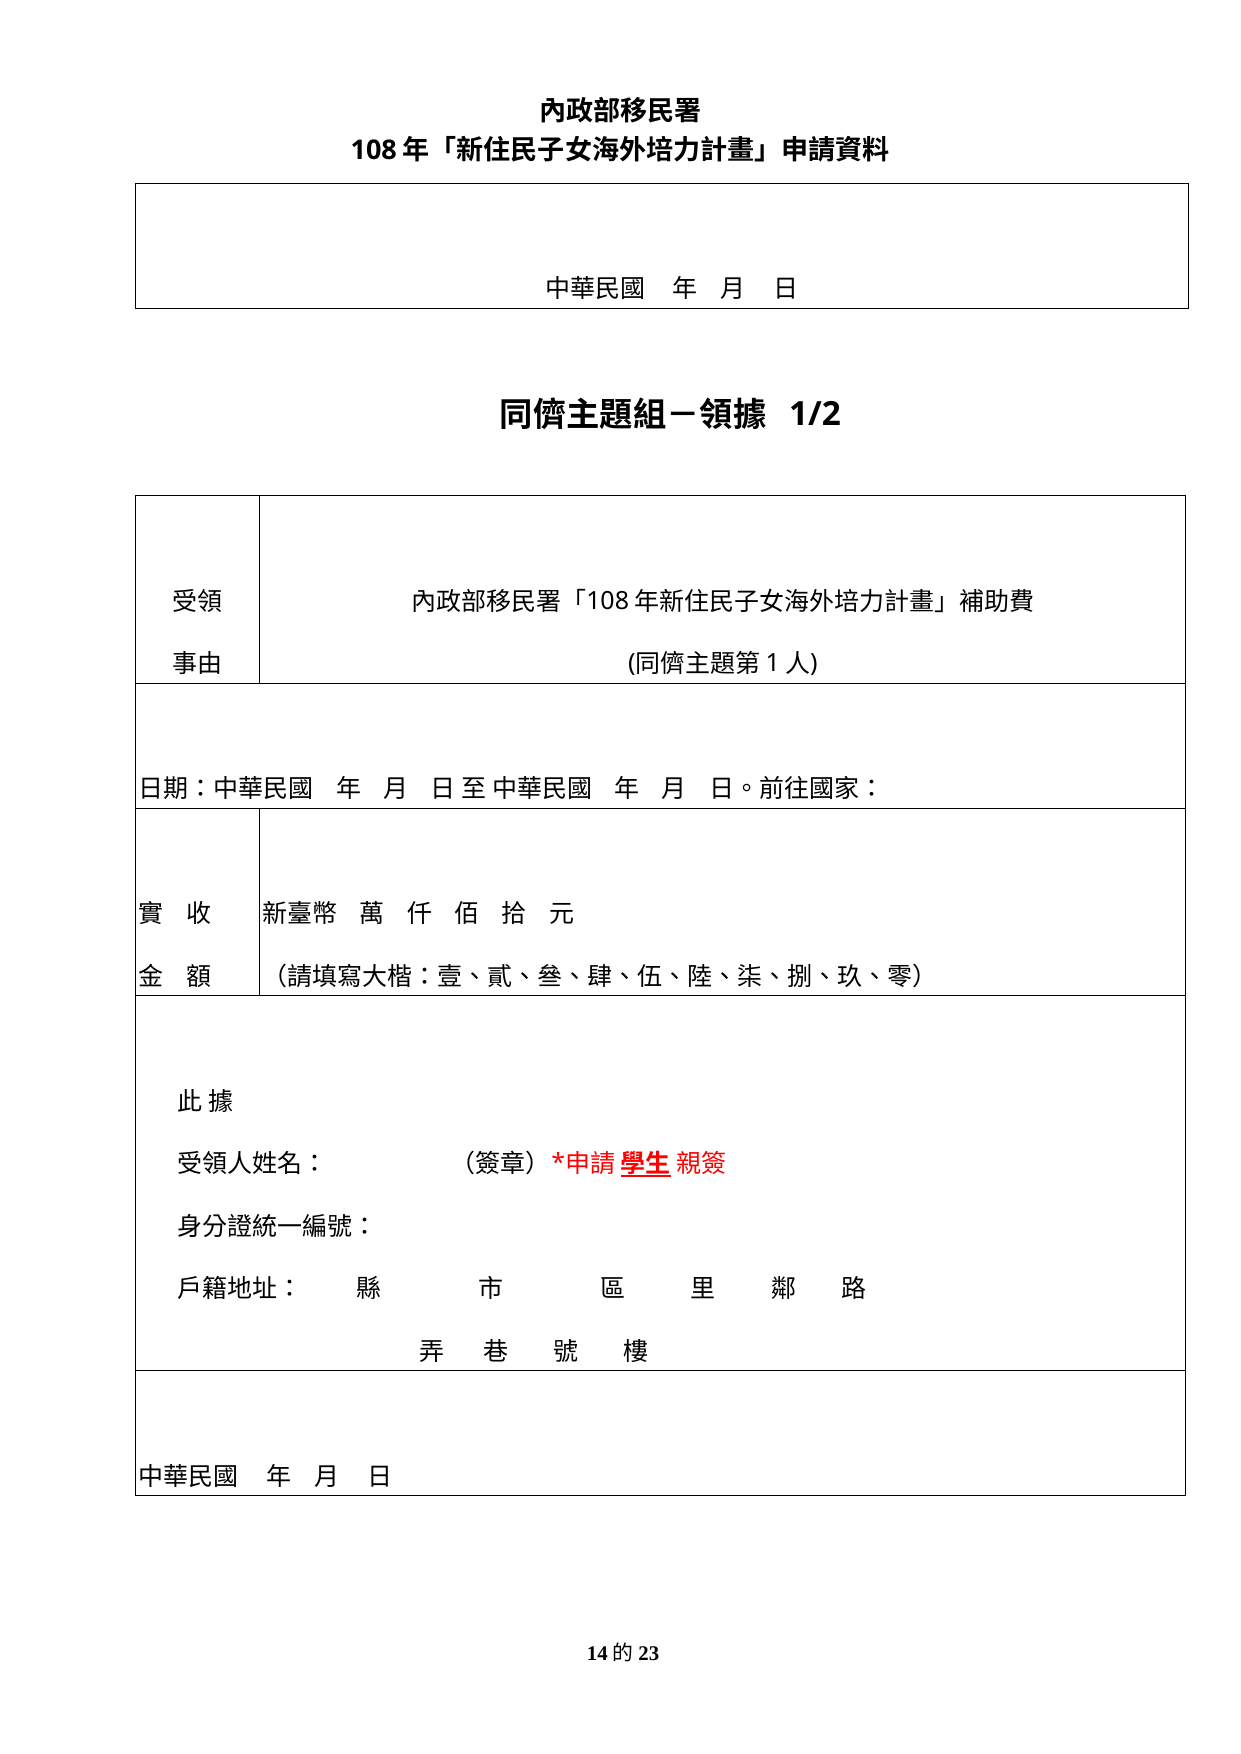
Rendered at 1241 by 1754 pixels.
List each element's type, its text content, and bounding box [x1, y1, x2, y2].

table_cell 新臺幣 萬 仟 佰 拾 元 （請填寫大楷：壹、貳、叄、肆、伍、陸、柒、捌、玖、零） [260, 809, 1185, 995]
table_cell 中華民國 年 月 日 [136, 1371, 1185, 1495]
table_cell 日期：中華民國 年 月 日 至 中華民國 年 月 日。前往國家： [136, 684, 1185, 808]
table_cell 實 收 金 額 [136, 809, 259, 995]
table_cell 中華民國 年 月 日 [136, 184, 1188, 308]
text 同儕主題組－領據 1/2 [136, 370, 1104, 433]
table_header 受領 事由 [136, 496, 259, 683]
table_cell 此 據 受領人姓名： （簽章）*申請 學生 親簽 身分證統一編號： 戶籍地址： 縣 市 區 里 鄰 路 弄 巷 號 樓 [136, 996, 1185, 1370]
table_header 內政部移民署「108年新住民子女海外培力計畫」補助費 (同儕主題第1人) [260, 496, 1185, 683]
